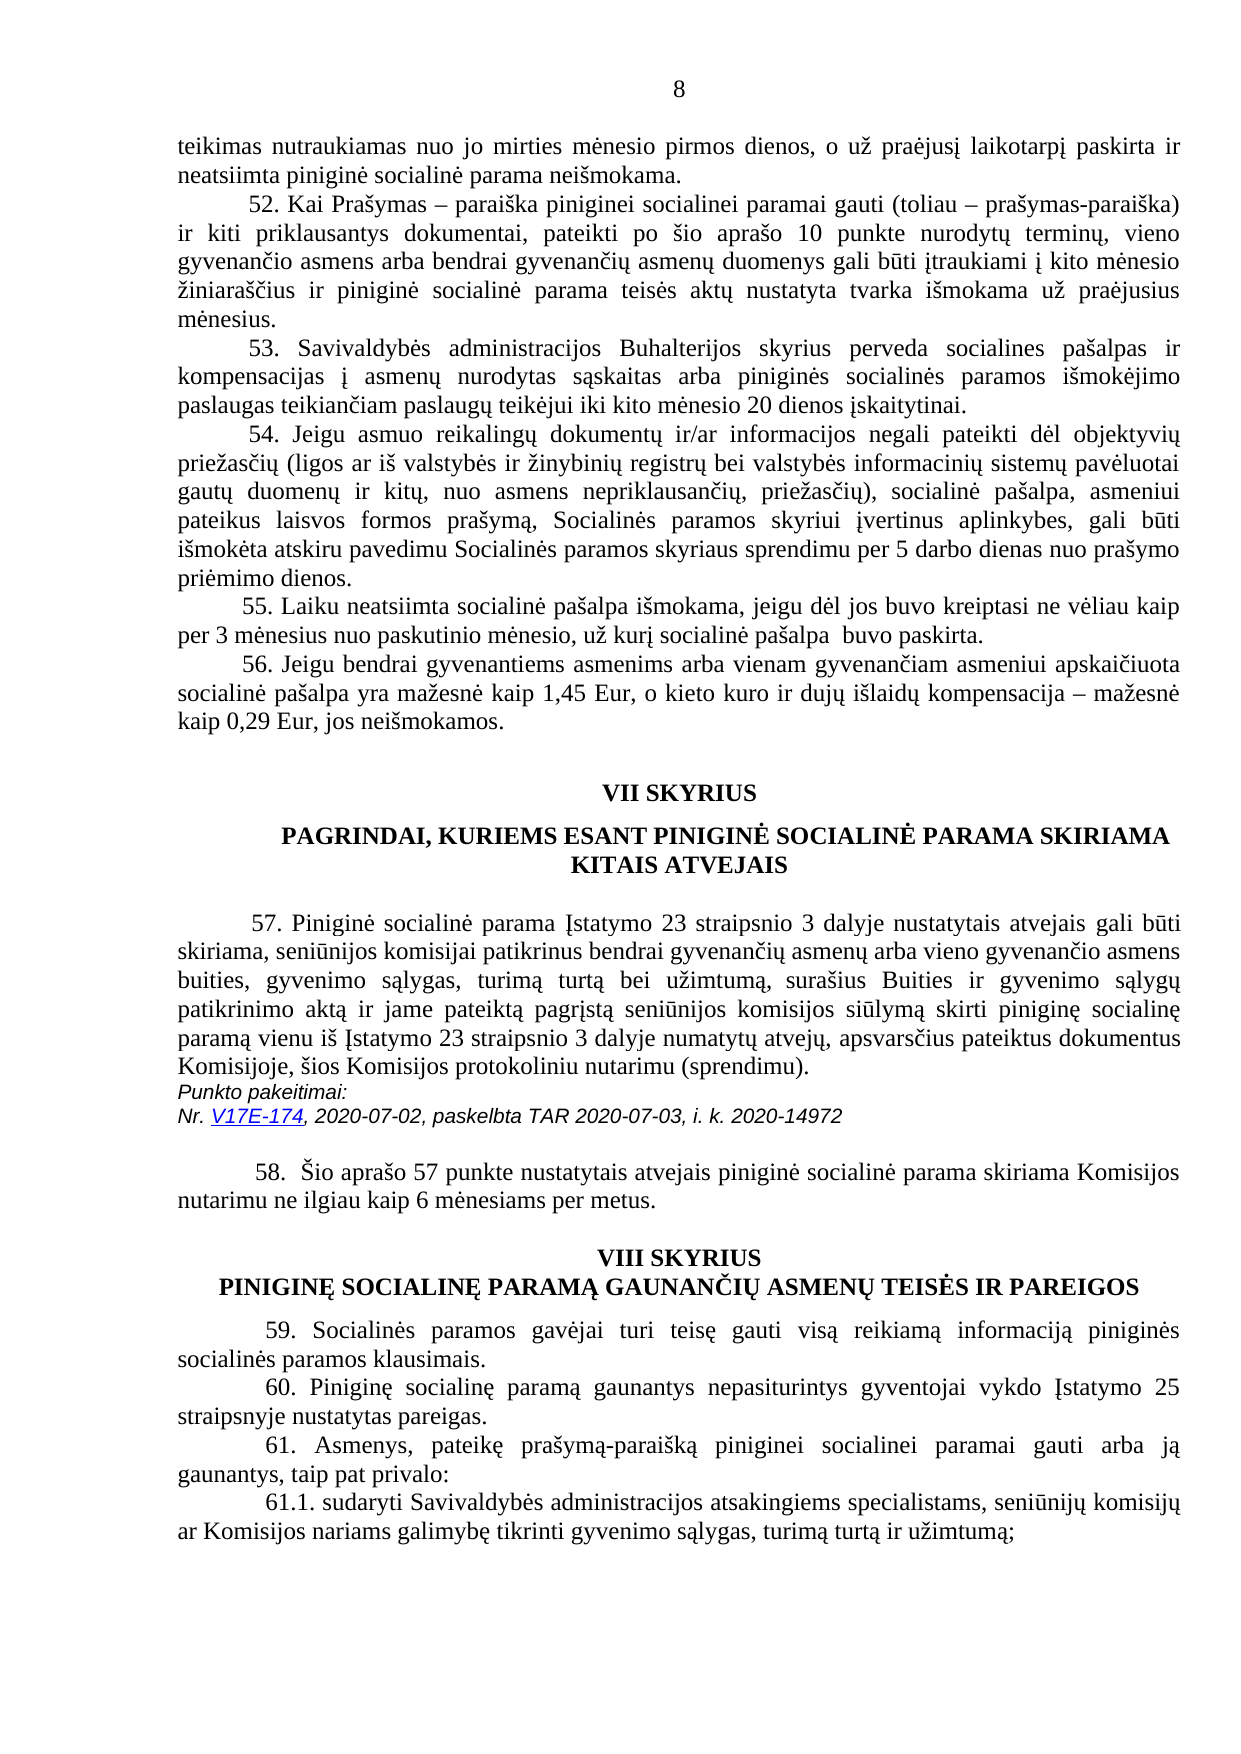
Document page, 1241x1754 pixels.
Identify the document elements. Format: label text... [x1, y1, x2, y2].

text PAGRINDAI, KURIEMS ESANT PINIGINĖ SOCIALINĖ PARAMA SKIRIAMA KITAIS ATVEJAIS [177, 821, 1181, 879]
text 58. Šio aprašo 57 punkte nustatytais atvejais piniginė socialinė parama skiriama Komisijos nutarimu ne ilgiau kaip 6 mėnesiams per metus. [177, 1157, 1181, 1214]
text teikimas nutraukiamas nuo jo mirties mėnesio pirmos dienos, o už praėjusį laikotarpį paskirta ir neatsiimta piniginė socialinė parama neišmokama. [177, 131, 1181, 189]
text 56. Jeigu bendrai gyvenantiems asmenims arba vienam gyvenančiam asmeniui apskaičiuota socialinė pašalpa yra mažesnė kaip 1,45 Eur, o kieto kuro ir dujų išlaidų kompensacija – mažesnė kaip 0,29 Eur, jos neišmokamos. [177, 649, 1181, 735]
text 61.1. sudaryti Savivaldybės administracijos atsakingiems specialistams, seniūnijų komisijų ar Komisijos nariams galimybę tikrinti gyvenimo sąlygas, turimą turtą ir užimtumą; [177, 1487, 1181, 1545]
text VIII SKYRIUS [177, 1243, 1181, 1272]
text VII SKYRIUS [177, 778, 1181, 807]
text 54. Jeigu asmuo reikalingų dokumentų ir/ar informacijos negali pateikti dėl objektyvių priežasčių (ligos ar iš valstybės ir žinybinių registrų bei valstybės informacinių sistemų pavėluotai gautų duomenų ir kitų, nuo asmens nepriklausančių, priežasčių), socialinė pašalpa, asmeniui pateikus laisvos formos prašymą, Socialinės paramos skyriui įvertinus aplinkybes, gali būti išmokėta atskiru pavedimu Socialinės paramos skyriaus sprendimu per 5 darbo dienas nuo prašymo priėmimo dienos. [177, 419, 1181, 591]
text Punkto pakeitimai: [177, 1080, 1181, 1104]
text 52. Kai Prašymas – paraiška piniginei socialinei paramai gauti (toliau – prašymas-paraiška) ir kiti priklausantys dokumentai, pateikti po šio aprašo 10 punkte nurodytų terminų, vieno gyvenančio asmens arba bendrai gyvenančių asmenų duomenys gali būti įtraukiami į kito mėnesio žiniaraščius ir piniginė socialinė parama teisės aktų nustatyta tvarka išmokama už praėjusius mėnesius. [177, 189, 1181, 333]
text 55. Laiku neatsiimta socialinė pašalpa išmokama, jeigu dėl jos buvo kreiptasi ne vėliau kaip per 3 mėnesius nuo paskutinio mėnesio, už kurį socialinė pašalpa buvo paskirta. [177, 591, 1181, 649]
text 57. Piniginė socialinė parama Įstatymo 23 straipsnio 3 dalyje nustatytais atvejais gali būti skiriama, seniūnijos komisijai patikrinus bendrai gyvenančių asmenų arba vieno gyvenančio asmens buities, gyvenimo sąlygas, turimą turtą bei užimtumą, surašius Buities ir gyvenimo sąlygų patikrinimo aktą ir jame pateiktą pagrįstą seniūnijos komisijos siūlymą skirti piniginę socialinę paramą vienu iš Įstatymo 23 straipsnio 3 dalyje numatytų atvejų, apsvarsčius pateiktus dokumentus Komisijoje, šios Komisijos protokoliniu nutarimu (sprendimu). [177, 908, 1181, 1080]
text 53. Savivaldybės administracijos Buhalterijos skyrius perveda socialines pašalpas ir kompensacijas į asmenų nurodytas sąskaitas arba piniginės socialinės paramos išmokėjimo paslaugas teikiančiam paslaugų teikėjui iki kito mėnesio 20 dienos įskaitytinai. [177, 333, 1181, 419]
text 60. Piniginę socialinę paramą gaunantys nepasiturintys gyventojai vykdo Įstatymo 25 straipsnyje nustatytas pareigas. [177, 1372, 1181, 1430]
text 59. Socialinės paramos gavėjai turi teisę gauti visą reikiamą informaciją piniginės socialinės paramos klausimais. [177, 1315, 1181, 1372]
text PINIGINĘ SOCIALINĘ PARAMĄ GAUNANČIŲ ASMENŲ TEISĖS IR PAREIGOS [177, 1272, 1181, 1301]
text 61. Asmenys, pateikę prašymą-paraišką piniginei socialinei paramai gauti arba ją gaunantys, taip pat privalo: [177, 1430, 1181, 1487]
text Nr. V17E-174, 2020-07-02, paskelbta TAR 2020-07-03, i. k. 2020-14972 [177, 1104, 1181, 1128]
